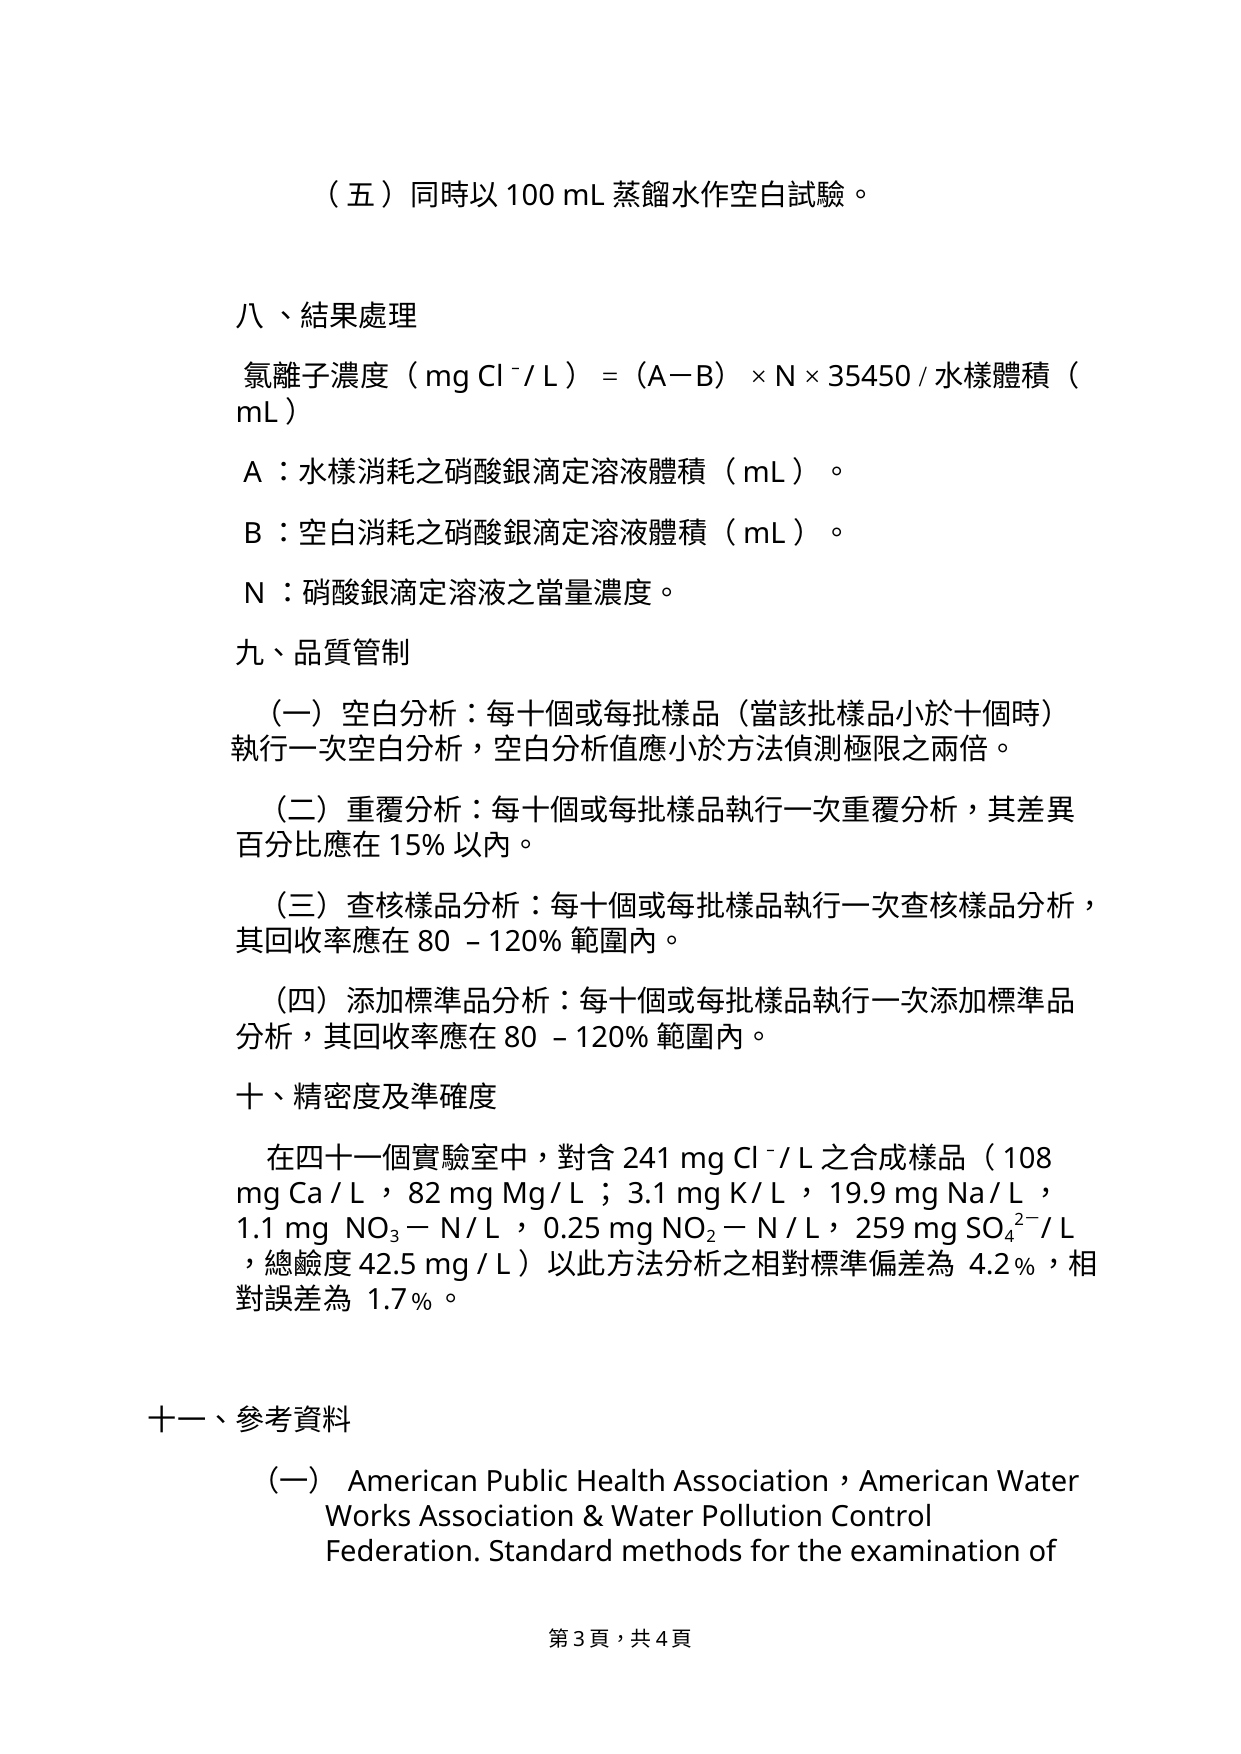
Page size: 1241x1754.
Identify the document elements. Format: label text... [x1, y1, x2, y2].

subtitle B ：空白消耗之硝酸銀滴定溶液體積（ mL ）。 [235, 515, 1102, 550]
subtitle （二）重覆分析：每十個或每批樣品執行一次重覆分析，其差異百分比應在 15% 以內。 [235, 792, 1102, 863]
subtitle 氯離子濃度（ mg Cl – / L ） =（A－B） × N × 35450 / 水樣體積（ mL ） [235, 358, 1102, 429]
subtitle 八 、結果處理 [235, 298, 1102, 333]
subtitle （三）查核樣品分析：每十個或每批樣品執行一次查核樣品分析，其回收率應在 80 – 120% 範圍內。 [235, 888, 1102, 958]
subtitle 在四十一個實驗室中，對含 241 mg Cl – / L 之合成樣品（ 108 mg Ca / L ， 82 mg Mg / L ； 3.1 mg K / L ， 19.9 mg Na / L ， 1.1 mg NO3 － N / L ， 0.25 mg NO2 － N / L， 259 mg SO42－/ L ，總鹼度 42.5 mg / L ）以此方法分析之相對標準偏差為 4.2﹪，相對誤差為 1.7﹪。 [235, 1140, 1102, 1317]
subtitle N ：硝酸銀滴定溶液之當量濃度。 [235, 575, 1102, 611]
subtitle （ 五 ）同時以 100 mL 蒸餾水作空白試驗。 [264, 177, 1102, 213]
subtitle 十一、參考資料 [148, 1402, 1102, 1438]
subtitle 九、品質管制 [235, 636, 1102, 671]
subtitle （一）空白分析：每十個或每批樣品（當該批樣品小於十個時）執行一次空白分析，空白分析值應小於方法偵測極限之兩倍。 [230, 696, 1098, 767]
subtitle A ：水樣消耗之硝酸銀滴定溶液體積（ mL ）。 [235, 454, 1102, 490]
subtitle （四）添加標準品分析：每十個或每批樣品執行一次添加標準品分析，其回收率應在80 – 120% 範圍內。 [235, 983, 1102, 1054]
list American Public Health Association，American Water Works Association & Water Pollution Control Federation. Standard methods for the examination of [250, 1463, 1092, 1569]
subtitle 十、精密度及準確度 [235, 1079, 1102, 1115]
